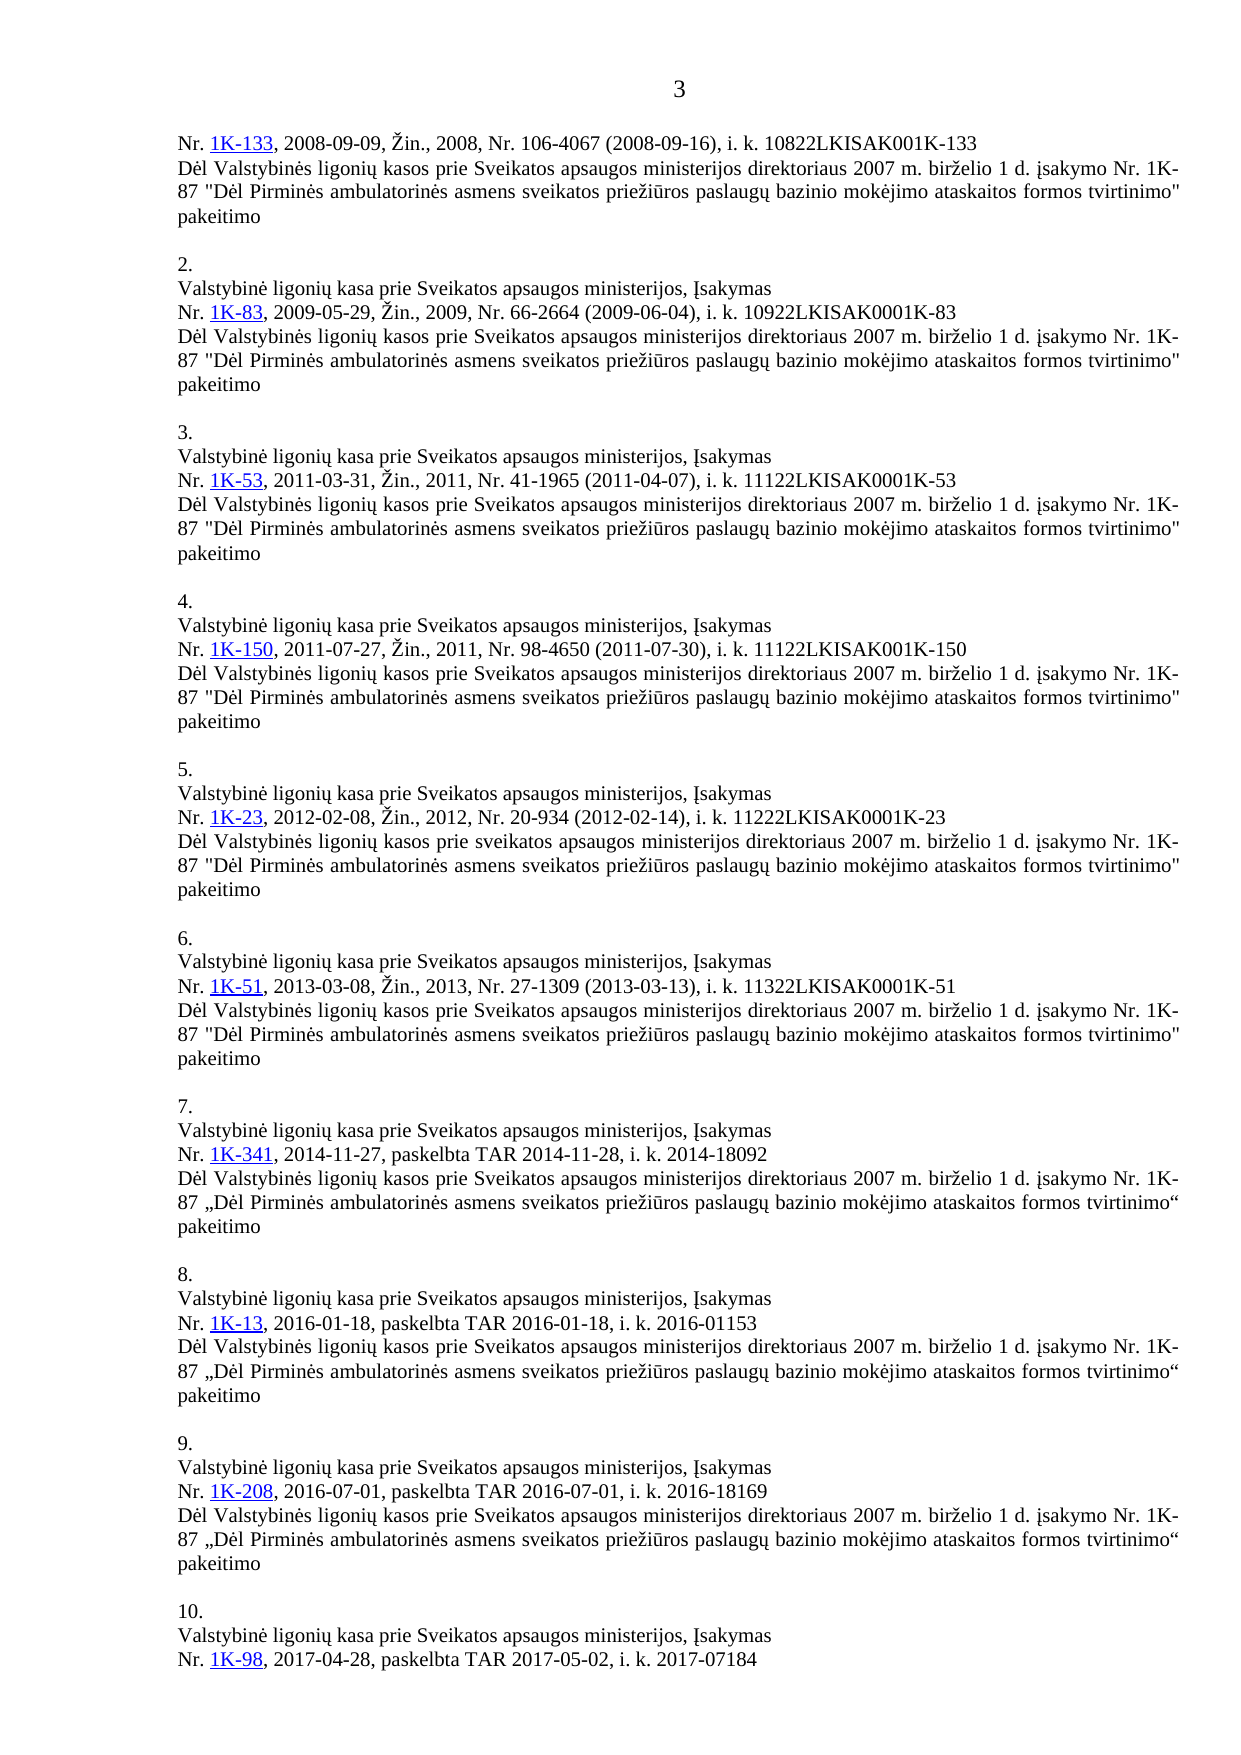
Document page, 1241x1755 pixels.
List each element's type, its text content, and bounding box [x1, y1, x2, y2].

text Nr. 1K-51, 2013-03-08, Žin., 2013, Nr. 27-1309 (2013-03-13), i. k. 11322LKISAK0001K-51 [177, 973, 1181, 998]
text Dėl Valstybinės ligonių kasos prie Sveikatos apsaugos ministerijos direktoriaus 2007 m. birželio 1 d. įsakymo Nr. 1K-87 „Dėl Pirminės ambulatorinės asmens sveikatos priežiūros paslaugų bazinio mokėjimo ataskaitos formos tvirtinimo“ pakeitimo [177, 1166, 1181, 1238]
text 4. [177, 588, 1181, 613]
text 3. [177, 420, 1181, 444]
text Dėl Valstybinės ligonių kasos prie Sveikatos apsaugos ministerijos direktoriaus 2007 m. birželio 1 d. įsakymo Nr. 1K-87 "Dėl Pirminės ambulatorinės asmens sveikatos priežiūros paslaugų bazinio mokėjimo ataskaitos formos tvirtinimo" pakeitimo [177, 324, 1181, 396]
text Valstybinė ligonių kasa prie Sveikatos apsaugos ministerijos, Įsakymas [177, 1286, 1181, 1310]
text Nr. 1K-83, 2009-05-29, Žin., 2009, Nr. 66-2664 (2009-06-04), i. k. 10922LKISAK0001K-83 [177, 300, 1181, 324]
text Nr. 1K-208, 2016-07-01, paskelbta TAR 2016-07-01, i. k. 2016-18169 [177, 1479, 1181, 1503]
text Valstybinė ligonių kasa prie Sveikatos apsaugos ministerijos, Įsakymas [177, 1455, 1181, 1479]
text Valstybinė ligonių kasa prie Sveikatos apsaugos ministerijos, Įsakymas [177, 781, 1181, 805]
text Dėl Valstybinės ligonių kasos prie Sveikatos apsaugos ministerijos direktoriaus 2007 m. birželio 1 d. įsakymo Nr. 1K-87 "Dėl Pirminės ambulatorinės asmens sveikatos priežiūros paslaugų bazinio mokėjimo ataskaitos formos tvirtinimo" pakeitimo [177, 661, 1181, 733]
text Valstybinė ligonių kasa prie Sveikatos apsaugos ministerijos, Įsakymas [177, 276, 1181, 300]
text Nr. 1K-341, 2014-11-27, paskelbta TAR 2014-11-28, i. k. 2014-18092 [177, 1142, 1181, 1166]
text Valstybinė ligonių kasa prie Sveikatos apsaugos ministerijos, Įsakymas [177, 949, 1181, 973]
text 7. [177, 1094, 1181, 1118]
text Nr. 1K-23, 2012-02-08, Žin., 2012, Nr. 20-934 (2012-02-14), i. k. 11222LKISAK0001K-23 [177, 805, 1181, 829]
text Dėl Valstybinės ligonių kasos prie sveikatos apsaugos ministerijos direktoriaus 2007 m. birželio 1 d. įsakymo Nr. 1K-87 "Dėl Pirminės ambulatorinės asmens sveikatos priežiūros paslaugų bazinio mokėjimo ataskaitos formos tvirtinimo" pakeitimo [177, 829, 1181, 901]
text Nr. 1K-53, 2011-03-31, Žin., 2011, Nr. 41-1965 (2011-04-07), i. k. 11122LKISAK0001K-53 [177, 468, 1181, 492]
text 5. [177, 757, 1181, 781]
text 10. [177, 1599, 1181, 1623]
text 9. [177, 1431, 1181, 1455]
text 2. [177, 252, 1181, 276]
text Nr. 1K-98, 2017-04-28, paskelbta TAR 2017-05-02, i. k. 2017-07184 [177, 1647, 1181, 1671]
text Nr. 1K-150, 2011-07-27, Žin., 2011, Nr. 98-4650 (2011-07-30), i. k. 11122LKISAK001K-150 [177, 637, 1181, 661]
text Nr. 1K-133, 2008-09-09, Žin., 2008, Nr. 106-4067 (2008-09-16), i. k. 10822LKISAK001K-133 [177, 131, 1181, 155]
text Valstybinė ligonių kasa prie Sveikatos apsaugos ministerijos, Įsakymas [177, 1623, 1181, 1647]
text Dėl Valstybinės ligonių kasos prie Sveikatos apsaugos ministerijos direktoriaus 2007 m. birželio 1 d. įsakymo Nr. 1K-87 "Dėl Pirminės ambulatorinės asmens sveikatos priežiūros paslaugų bazinio mokėjimo ataskaitos formos tvirtinimo" pakeitimo [177, 155, 1181, 228]
text Nr. 1K-13, 2016-01-18, paskelbta TAR 2016-01-18, i. k. 2016-01153 [177, 1310, 1181, 1334]
text Valstybinė ligonių kasa prie Sveikatos apsaugos ministerijos, Įsakymas [177, 444, 1181, 468]
text Dėl Valstybinės ligonių kasos prie Sveikatos apsaugos ministerijos direktoriaus 2007 m. birželio 1 d. įsakymo Nr. 1K-87 "Dėl Pirminės ambulatorinės asmens sveikatos priežiūros paslaugų bazinio mokėjimo ataskaitos formos tvirtinimo" pakeitimo [177, 998, 1181, 1070]
text Dėl Valstybinės ligonių kasos prie Sveikatos apsaugos ministerijos direktoriaus 2007 m. birželio 1 d. įsakymo Nr. 1K-87 „Dėl Pirminės ambulatorinės asmens sveikatos priežiūros paslaugų bazinio mokėjimo ataskaitos formos tvirtinimo“ pakeitimo [177, 1334, 1181, 1407]
text 6. [177, 925, 1181, 949]
text Valstybinė ligonių kasa prie Sveikatos apsaugos ministerijos, Įsakymas [177, 613, 1181, 637]
text Dėl Valstybinės ligonių kasos prie Sveikatos apsaugos ministerijos direktoriaus 2007 m. birželio 1 d. įsakymo Nr. 1K-87 "Dėl Pirminės ambulatorinės asmens sveikatos priežiūros paslaugų bazinio mokėjimo ataskaitos formos tvirtinimo" pakeitimo [177, 492, 1181, 564]
text Dėl Valstybinės ligonių kasos prie Sveikatos apsaugos ministerijos direktoriaus 2007 m. birželio 1 d. įsakymo Nr. 1K-87 „Dėl Pirminės ambulatorinės asmens sveikatos priežiūros paslaugų bazinio mokėjimo ataskaitos formos tvirtinimo“ pakeitimo [177, 1503, 1181, 1575]
text Valstybinė ligonių kasa prie Sveikatos apsaugos ministerijos, Įsakymas [177, 1118, 1181, 1142]
text 8. [177, 1262, 1181, 1286]
